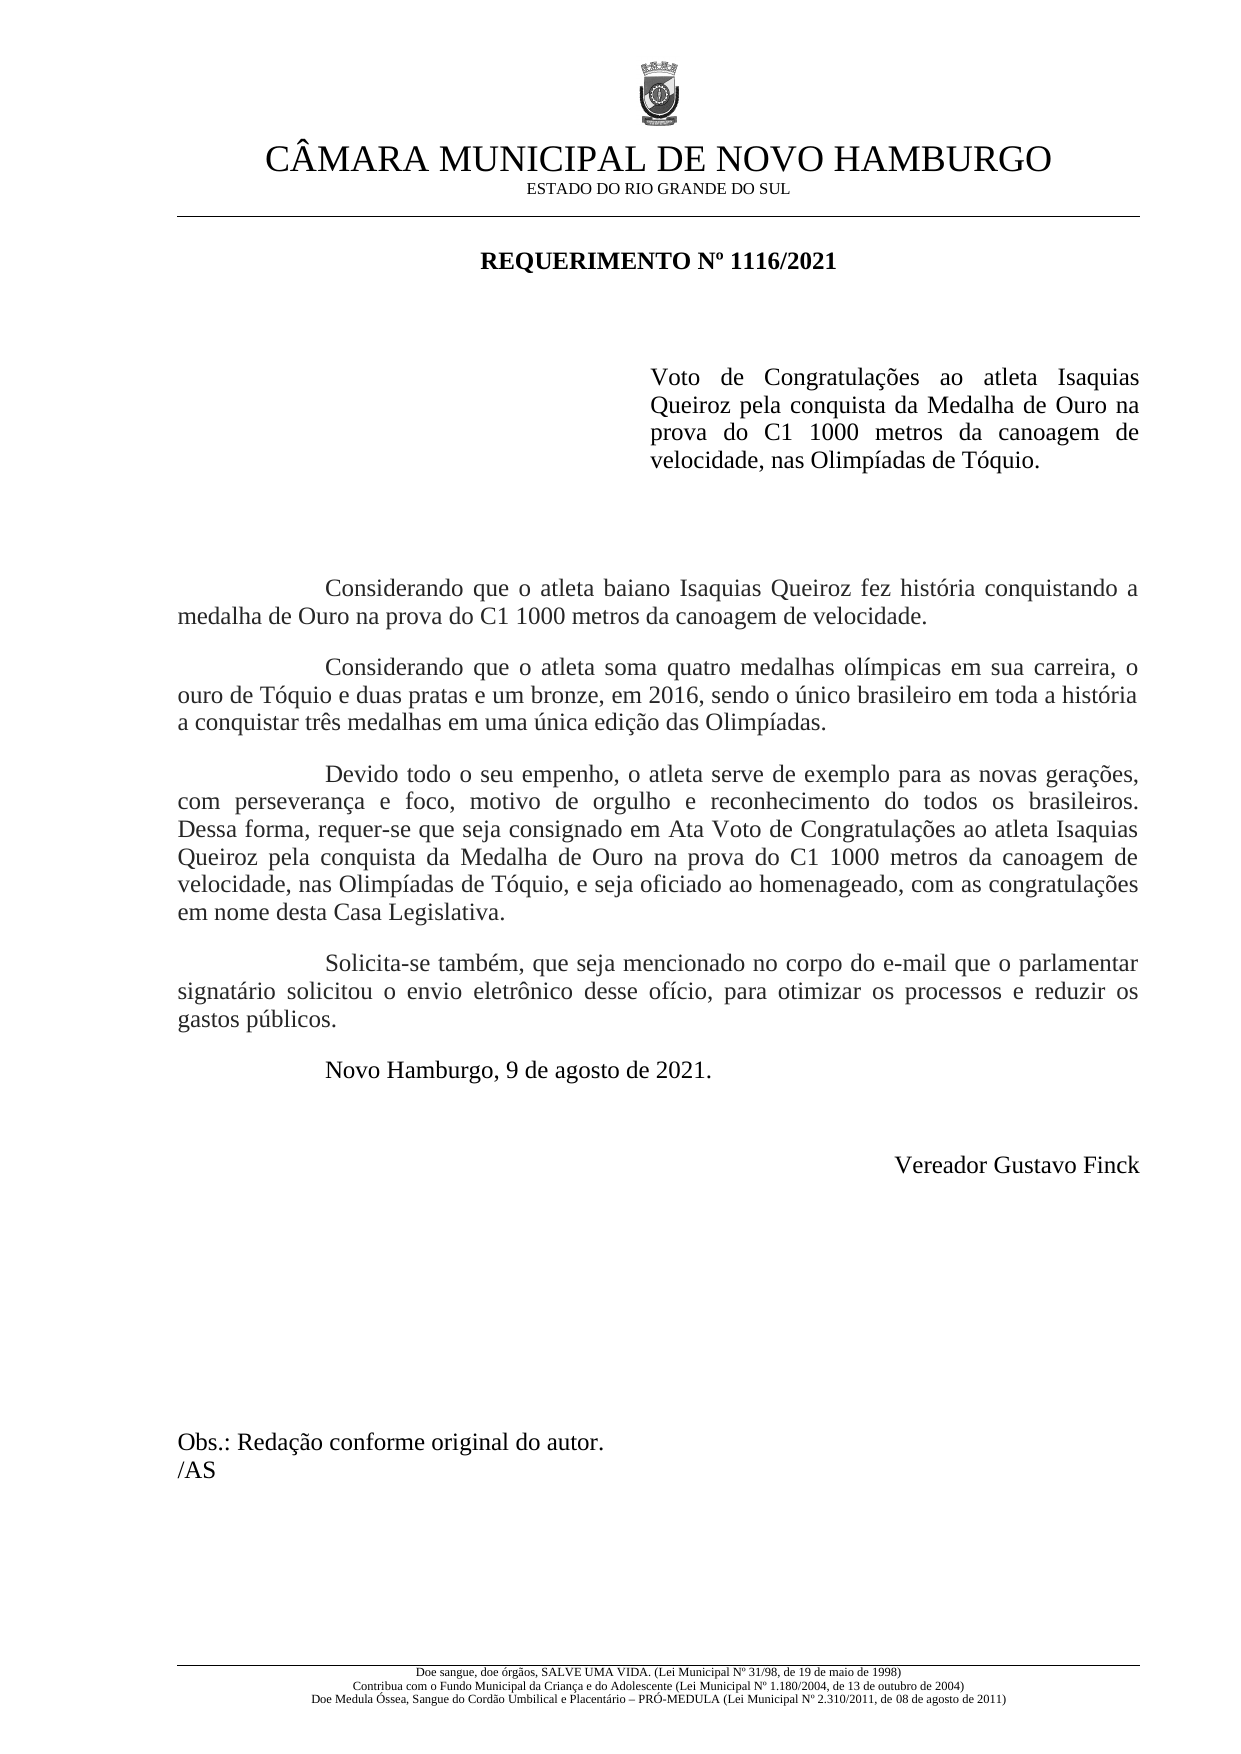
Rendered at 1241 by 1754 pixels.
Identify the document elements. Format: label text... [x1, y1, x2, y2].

text REQUERIMENTO Nº 1116/2021 [177, 247, 1140, 274]
text Considerando que o atleta baiano Isaquias Queiroz fez história conquistando a medalha de Ouro na prova do C1 1000 metros da canoagem de velocidade. [177, 574, 1140, 629]
text Considerando que o atleta soma quatro medalhas olímpicas em sua carreira, o ouro de Tóquio e duas pratas e um bronze, em 2016, sendo o único brasileiro em toda a história a conquistar três medalhas em uma única edição das Olimpíadas. [177, 653, 1140, 736]
text Novo Hamburgo, 9 de agosto de 2021. [177, 1056, 1140, 1084]
text Devido todo o seu empenho, o atleta serve de exemplo para as novas gerações, com perseverança e foco, motivo de orgulho e reconhecimento do todos os brasileiros. Dessa forma, requer-se que seja consignado em Ata Voto de Congratulações ao atleta Isaquias Queiroz pela conquista da Medalha de Ouro na prova do C1 1000 metros da canoagem de velocidade, nas Olimpíadas de Tóquio, e seja oficiado ao homenageado, com as congratulações em nome desta Casa Legislativa. [177, 760, 1140, 926]
text Vereador Gustavo Finck [177, 1151, 1140, 1179]
text Obs.: Redação conforme original do autor. [177, 1428, 1140, 1456]
text Solicita-se também, que seja mencionado no corpo do e-mail que o parlamentar signatário solicitou o envio eletrônico desse ofício, para otimizar os processos e reduzir os gastos públicos. [177, 949, 1140, 1033]
title Voto de Congratulações ao atleta Isaquias Queiroz pela conquista da Medalha de Ouro na prova do C1 1000 metros da canoagem de velocidade, nas Olimpíadas de Tóquio. [650, 363, 1140, 474]
text /AS [177, 1456, 1140, 1484]
